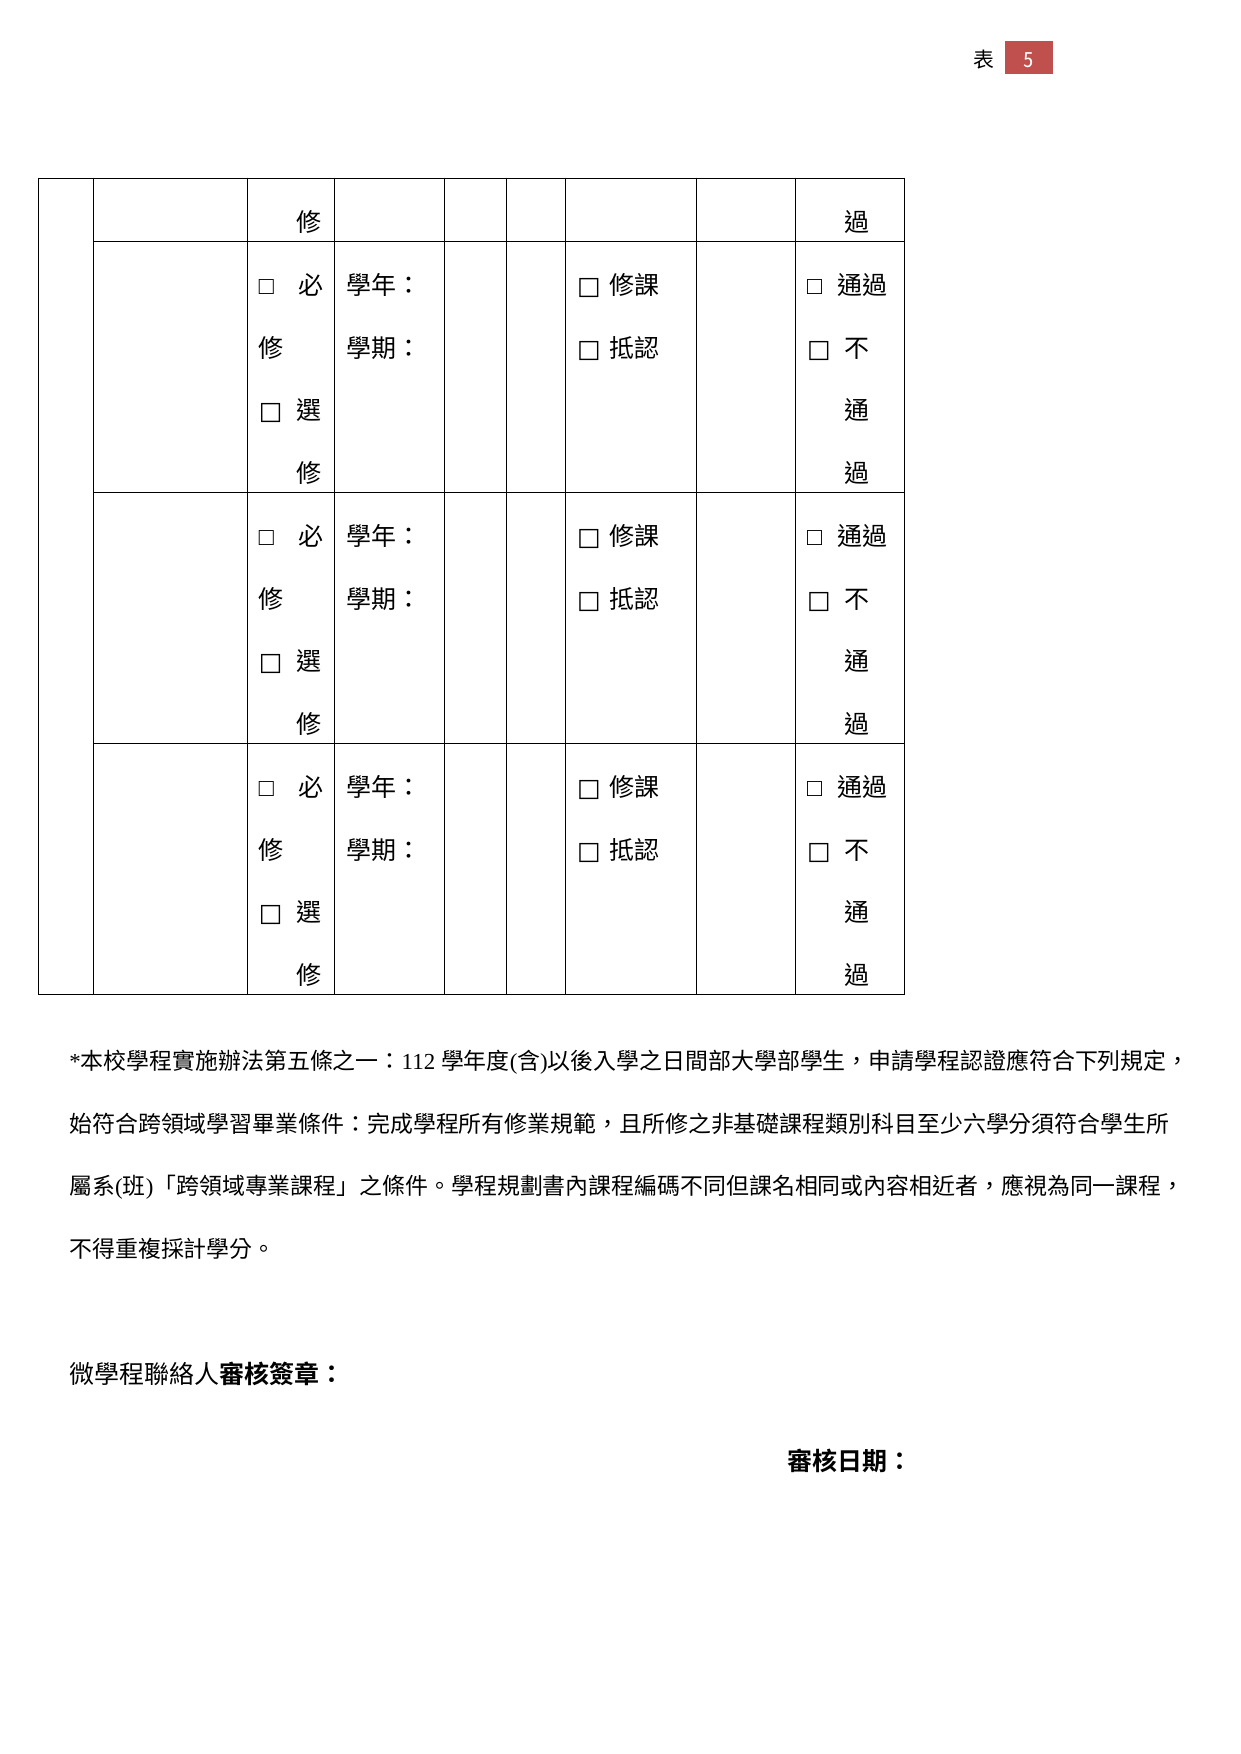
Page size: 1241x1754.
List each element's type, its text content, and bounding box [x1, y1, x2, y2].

table_cell [507, 242, 565, 492]
text 微學程聯絡人審核簽章： [69, 1268, 1176, 1393]
table_cell [39, 179, 93, 994]
table_cell [445, 744, 506, 994]
text 審核日期： [187, 1416, 936, 1478]
table_cell [94, 493, 247, 743]
table_cell 修課 抵認 [566, 744, 696, 994]
table_cell [445, 179, 506, 241]
table_cell [697, 242, 795, 492]
table_cell [697, 744, 795, 994]
table_cell 修課 抵認 [566, 493, 696, 743]
table_cell [507, 744, 565, 994]
table_cell [94, 744, 247, 994]
table_cell 學年： 學期： [335, 744, 444, 994]
text *本校學程實施辦法第五條之一：112 學年度(含)以後入學之日間部大學部學生，申請學程認證應符合下列規定，始符合跨領域學習畢業條件：完成學程所有修業規範，且所修之非基礎課程類別科目至少六學分須符合學生所屬系(班)「跨領域專業課程」之條件。學程規劃書內課程編碼不同但課名相同或內容相近者，應視為同一課程，不得重複採計學分。 [69, 1018, 1191, 1268]
table_cell □ 通過 不通過 [796, 493, 904, 743]
table_cell [94, 179, 247, 241]
table_cell □ 通過 不通過 [796, 744, 904, 994]
table_cell □ 通過 不通過 [796, 242, 904, 492]
table_cell □ 必修 選修 [248, 179, 334, 241]
table_cell [335, 179, 444, 241]
table_cell [697, 179, 795, 241]
table_cell [445, 493, 506, 743]
table_cell □ 通過 不通過 [796, 179, 904, 241]
table_cell □ 必修 選修 [248, 493, 334, 743]
table_cell 學年： 學期： [335, 493, 444, 743]
table_cell [697, 493, 795, 743]
table_cell □ 必修 選修 [248, 744, 334, 994]
table_cell 修課 抵認 [566, 242, 696, 492]
table_cell □ 必修 選修 [248, 242, 334, 492]
table_cell [445, 242, 506, 492]
table_cell [94, 242, 247, 492]
table_cell [566, 179, 696, 241]
table_cell [507, 179, 565, 241]
table_cell 學年： 學期： [335, 242, 444, 492]
table_cell [507, 493, 565, 743]
